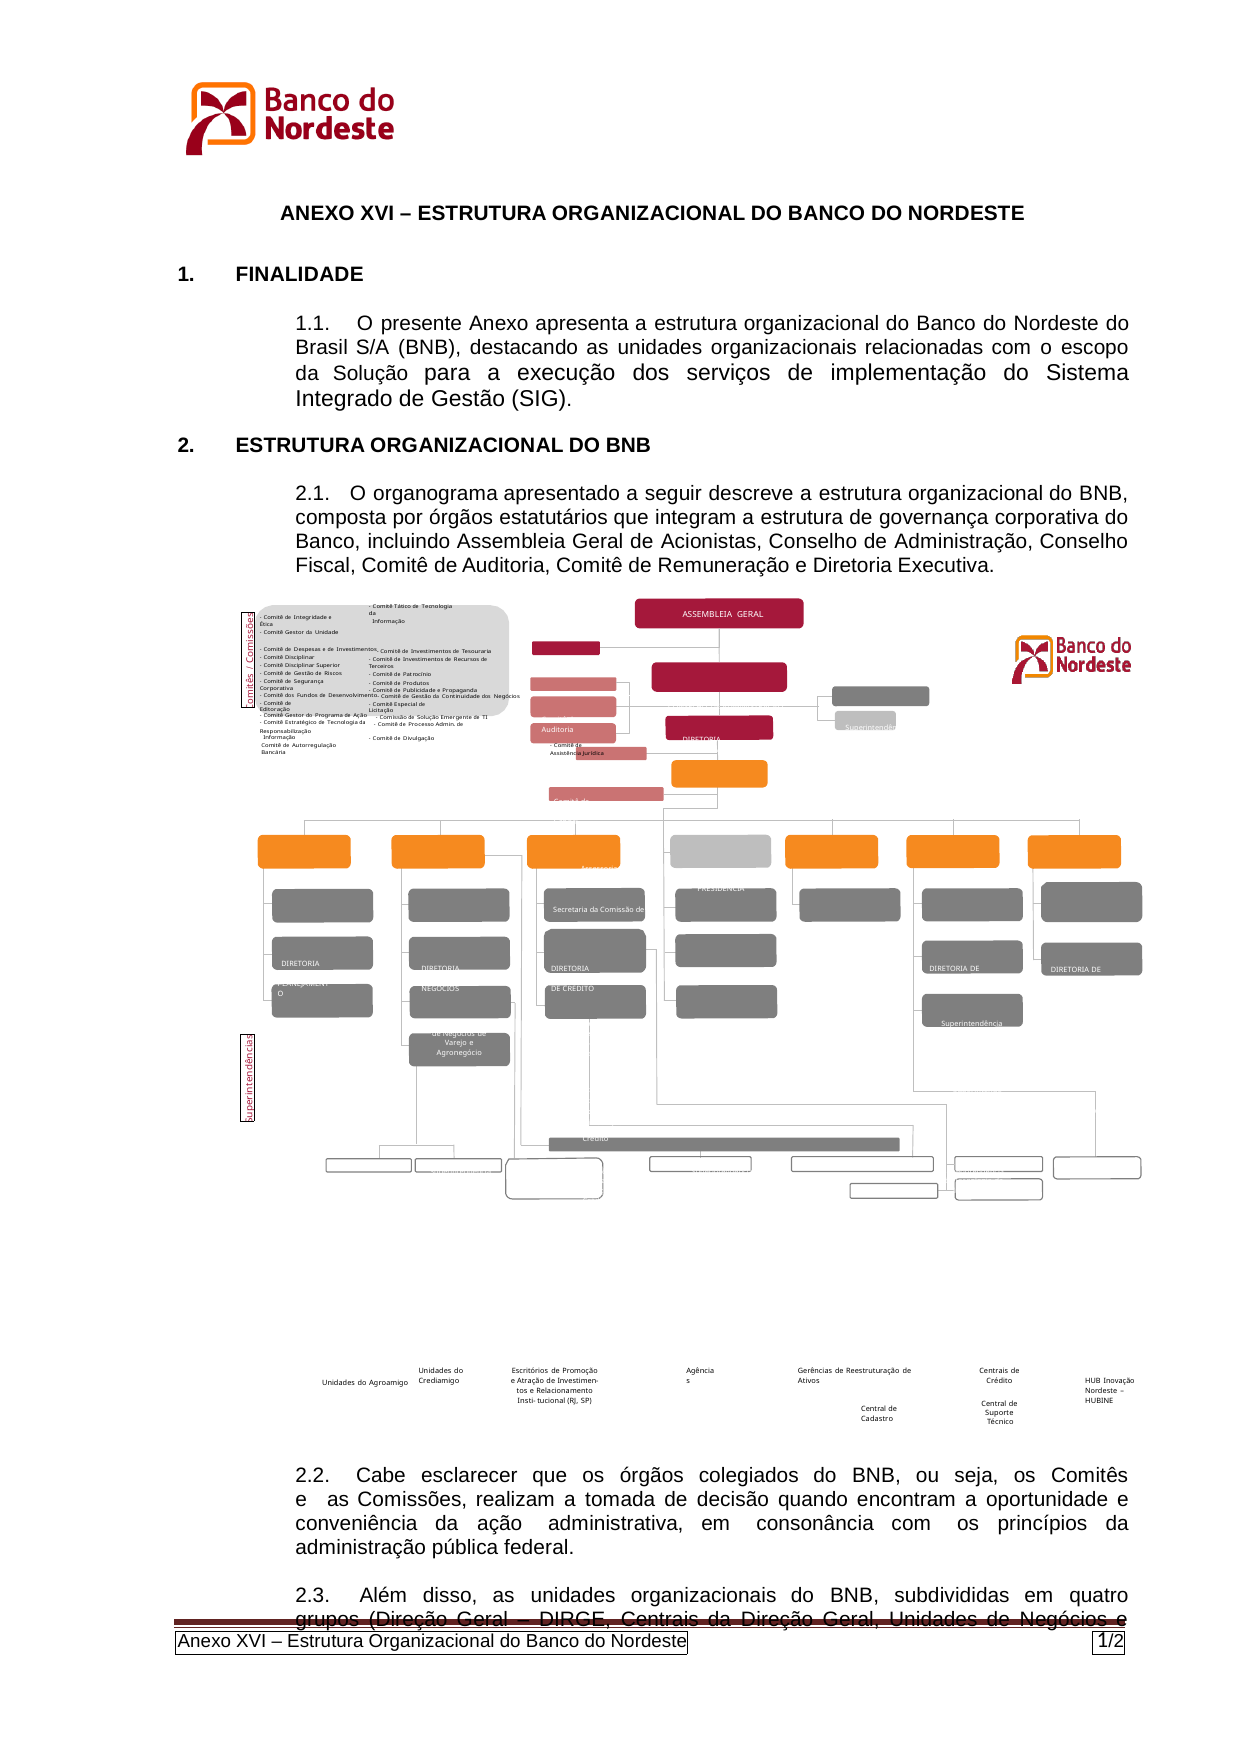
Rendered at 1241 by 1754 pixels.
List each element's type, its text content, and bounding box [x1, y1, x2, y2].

text - Comitê Disciplinar Superior [259, 662, 353, 669]
text 1.1. O presente Anexo apresenta a estrutura organizacional do Banco do Nordeste do Brasil S/A (BNB), destacando as unidades organizacionais relacionadas com o escopo da Solução para a execução dos serviços de implementação do Sistema Integrado de Gestão (SIG). [295, 311, 1129, 412]
text - Comitê Estratégico de Tecnologia da - Comitê de Processo Admin. de Responsabilização [259, 721, 504, 734]
text Superintendência de Políticas de Desenvolvimento [287, 1031, 357, 1060]
text ASSEMBLEIA GERAL [682, 608, 1148, 619]
text CONSELHO DE ADMINISTRAÇÃO [668, 702, 1148, 707]
text Informação [372, 618, 457, 624]
text Comitê de Autorregulação Bancária [261, 742, 356, 756]
text Comitê de Riscos e de Capital [554, 797, 603, 827]
text ETENE [710, 968, 731, 988]
text DIRETORIA DE PLANEJAMENTO [277, 959, 331, 998]
text - Comitê de Investimentos de Recursos de Terceiros [368, 656, 507, 670]
text Superintendência de Logística [953, 1085, 1002, 1114]
text - Comitê de Despesas e de Investimentos- Comitê de Investimentos de Tesouraria [259, 648, 1148, 654]
text Superintendência de Desenvolvimento Humano [937, 1018, 1006, 1058]
text 2. ESTRUTURA ORGANIZACIONAL DO BNB [177, 432, 1148, 456]
text - Comitê de Publicidade e Propaganda [368, 687, 507, 693]
text - Comitê Gestor da Unidade [259, 629, 343, 636]
text Superintendência de Negócios de Atacado e Governo [421, 1085, 496, 1114]
text Superintendência de Administração e Recuperação de Crédito [555, 1166, 636, 1206]
text Superintendência de [559, 1018, 637, 1028]
text Técnico [983, 1418, 1017, 1426]
text Ouvidoria [849, 759, 1148, 769]
text Conselho Fiscal [542, 663, 1148, 673]
text Informação [263, 734, 356, 741]
text Superintendências [242, 1035, 253, 1121]
text HUB Inovação Nordeste – HUBINE [1085, 1376, 1141, 1406]
text - Comitê de Produtos [368, 679, 507, 686]
text 2.3. Além disso, as unidades organizacionais do BNB, subdivididas em quatro grupos (Direção Geral – DIRGE, Centrais da Direção Geral, Unidades de Negócios e [295, 1584, 1128, 1631]
text Auditoria [866, 738, 1148, 748]
text Central de Cadastro [861, 1404, 928, 1424]
text Operações Financeiras [556, 1028, 637, 1048]
text DIRETORIA DE ADMINISTRAÇÃO [926, 964, 980, 994]
text da Presidência [701, 1028, 750, 1048]
text Centrais de Crédito [967, 1366, 1032, 1386]
text DIRETORIA DE ATIVOS DE TERCEIROS [795, 964, 868, 994]
text Gerências de Reestruturação de Ativos [798, 1366, 928, 1386]
text - Comitê de Patrocínio [368, 671, 507, 678]
text Superintendência de Estratégia e Organização [302, 1106, 357, 1135]
text Marketing e Comunicação [684, 1176, 770, 1196]
picture [1012, 635, 1053, 648]
text - Comitê Tático de Tecnologia da [368, 603, 457, 617]
text Superintendência de Gestão de Riscos, Controles Internos, Compliance e Segurança [1045, 1023, 1140, 1063]
text - Comitê dos Fundos de Desenvolvimento- Comitê de Gestão da Continuidade dos Negócios [259, 693, 1148, 700]
text Unidades do Crediamigo [418, 1366, 499, 1386]
text Superintendência de [845, 723, 1148, 728]
text Superintendência de Tecnologia da Informação [937, 1166, 1009, 1196]
text Jurídica [710, 1105, 744, 1114]
text Secretaria da Comissão de Ética [552, 905, 662, 914]
picture [1057, 654, 1131, 663]
picture [177, 73, 400, 162]
text Superintendência de [1056, 1106, 1148, 1116]
text - Comitê Gestor do Programa de Ação - Comissão de Solução Emergente de TI [259, 713, 504, 721]
text - Comitê de Assistência Jurídica Comitê de Remuneração e Elegibilidade [550, 742, 612, 787]
text 2.1. O organograma apresentado a seguir descreve a estrutura organizacional do BNB, composta por órgãos estatutários que integram a estrutura de governança corporativa do Banco, incluindo Assembleia Geral de Acionistas, Conselho de Administração, Conselho Fiscal, Comitê de Auditoria, Comitê de Remuneração e Diretoria Executiva. [295, 481, 1128, 576]
text ANEXO XVI – ESTRUTURA ORGANIZACIONAL DO BANCO DO NORDESTE [280, 201, 1148, 225]
text Superintendência de Concessão de Crédito e de Administração [560, 1085, 634, 1127]
text - Comitê de Segurança Corporativa [259, 678, 353, 692]
text DIRETORIA DE CONTROLE E RISCO [1043, 964, 1110, 994]
text Assessoria e Apoio [579, 865, 645, 873]
text Superintendências Estaduais (AL, BA, CE, MA, MG/ES, PB, PE, PI, RN e SE) [581, 1356, 1148, 1365]
picture [1057, 637, 1131, 648]
picture [1012, 654, 1053, 663]
text DIRETORIA EXECUTIVA [682, 734, 757, 754]
text DIRETORIA FINANCEIRA E DE CRÉDITO [551, 964, 611, 994]
text Superintendência de Negócios de Varejo e Agronegócio [424, 1018, 494, 1058]
picture [1012, 673, 1053, 684]
text Superintendência [696, 1085, 756, 1105]
text Superintendência de Gestão de Ativos de Terceiros [813, 1018, 896, 1048]
text DIRETORIA DE NEGÓCIOS [421, 964, 460, 994]
text Comitês / Comissões [243, 613, 254, 707]
text das Centrais de Crédito [556, 1128, 634, 1143]
text - Comitê Especial de Licitação [368, 702, 449, 713]
text - Comitê de Integridade e Ética [259, 613, 343, 628]
text Escritórios de Promoção e Atração de Investimen- tos e Relacionamento Insti- tucional (RJ, SP) [509, 1366, 600, 1405]
text Superintendência de Microfinança e Agricultura Familiar [424, 1249, 497, 1279]
text 1. FINALIDADE [177, 262, 1148, 286]
text e de Mercado de Capitais [552, 1048, 637, 1068]
text Unidades do Agroamigo [160, 1377, 408, 1387]
text - Comitê de Editoração [259, 700, 321, 712]
text Superintendência de Supervisão da Rede de Agências [426, 1166, 495, 1196]
text Gabinete [711, 1018, 750, 1028]
text Agências [686, 1366, 715, 1386]
text Controle Financeiro [1059, 1116, 1148, 1126]
text - Comitê Disciplinar [259, 654, 353, 661]
text - Comitê de Divulgação [368, 736, 612, 742]
text - Comitê de Gestão de Riscos [259, 670, 353, 677]
text Superintendência de [691, 1166, 770, 1176]
text Central de Suporte [967, 1398, 1032, 1418]
text Superintendência de Produtos e de Serviços Bancários [287, 1185, 357, 1215]
text Comitê de Auditoria [541, 715, 606, 734]
text PRESIDÊNCIA [695, 885, 746, 893]
text 2.2. Cabe esclarecer que os órgãos colegiados do BNB, ou seja, os Comitês e as Comissões, realizam a tomada de decisão quando encontram a oportunidade e conveniência da ação administrativa, em consonância com os princípios da administração pública federal. [295, 1464, 1128, 1558]
